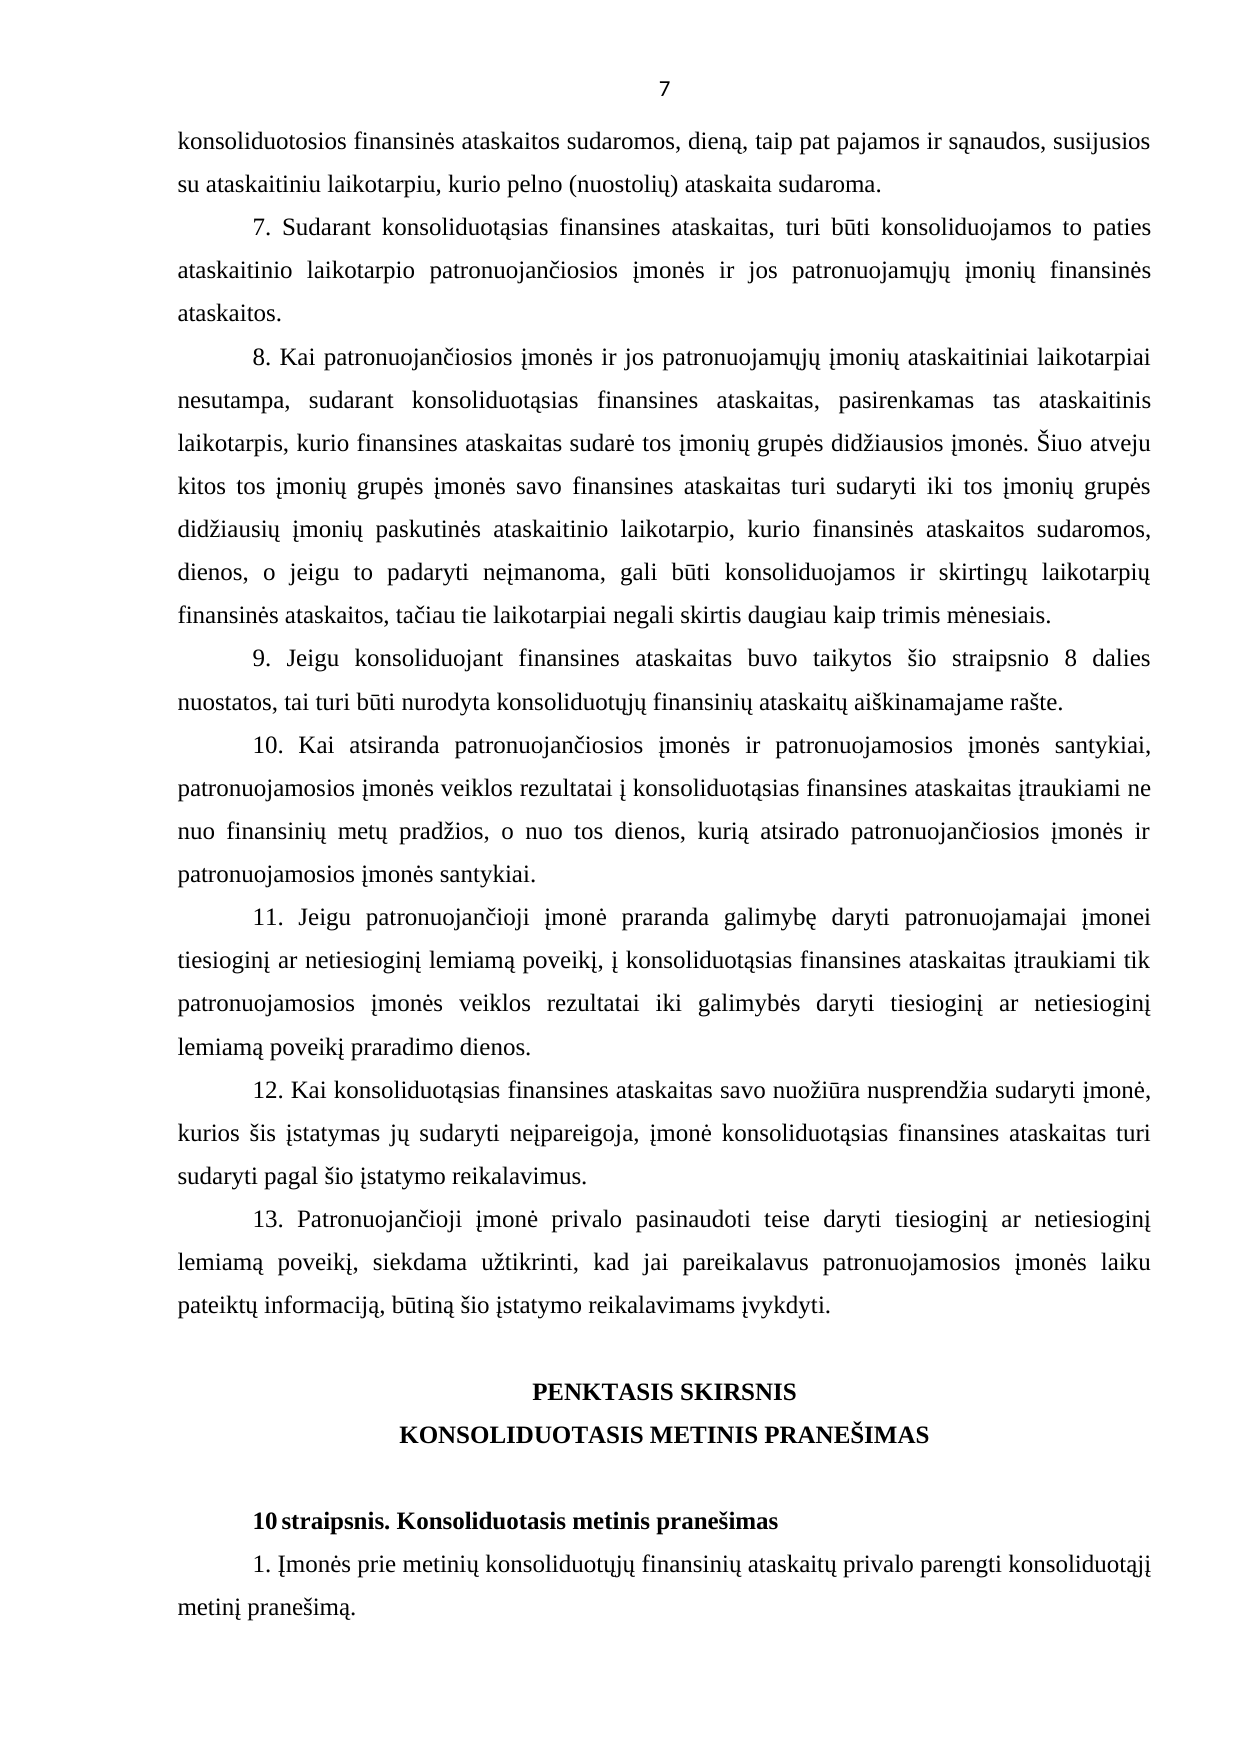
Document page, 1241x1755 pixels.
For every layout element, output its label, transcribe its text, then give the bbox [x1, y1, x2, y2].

text 10 straipsnis. Konsoliduotasis metinis pranešimas [177, 1506, 1152, 1535]
text 13. Patronuojančioji įmonė privalo pasinaudoti teise daryti tiesioginį ar netiesioginį lemiamą poveikį, siekdama užtikrinti, kad jai pareikalavus patronuojamosios įmonės laiku pateiktų informaciją, būtiną šio įstatymo reikalavimams įvykdyti. [177, 1204, 1152, 1319]
text 7. Sudarant konsoliduotąsias finansines ataskaitas, turi būti konsoliduojamos to paties ataskaitinio laikotarpio patronuojančiosios įmonės ir jos patronuojamųjų įmonių finansinės ataskaitos. [177, 212, 1152, 327]
text 11. Jeigu patronuojančioji įmonė praranda galimybę daryti patronuojamajai įmonei tiesioginį ar netiesioginį lemiamą poveikį, į konsoliduotąsias finansines ataskaitas įtraukiami tik patronuojamosios įmonės veiklos rezultatai iki galimybės daryti tiesioginį ar netiesioginį lemiamą poveikį praradimo dienos. [177, 902, 1152, 1060]
text 8. Kai patronuojančiosios įmonės ir jos patronuojamųjų įmonių ataskaitiniai laikotarpiai nesutampa, sudarant konsoliduotąsias finansines ataskaitas, pasirenkamas tas ataskaitinis laikotarpis, kurio finansines ataskaitas sudarė tos įmonių grupės didžiausios įmonės. Šiuo atveju kitos tos įmonių grupės įmonės savo finansines ataskaitas turi sudaryti iki tos įmonių grupės didžiausių įmonių paskutinės ataskaitinio laikotarpio, kurio finansinės ataskaitos sudaromos, dienos, o jeigu to padaryti neįmanoma, gali būti konsoliduojamos ir skirtingų laikotarpių finansinės ataskaitos, tačiau tie laikotarpiai negali skirtis daugiau kaip trimis mėnesiais. [177, 342, 1152, 629]
text konsoliduotosios finansinės ataskaitos sudaromos, dieną, taip pat pajamos ir sąnaudos, susijusios su ataskaitiniu laikotarpiu, kurio pelno (nuostolių) ataskaita sudaroma. [177, 126, 1152, 198]
text KONSOLIDUOTASIS METINIS PRANEŠIMAS [177, 1420, 1152, 1448]
text 1. Įmonės prie metinių konsoliduotųjų finansinių ataskaitų privalo parengti konsoliduotąjį metinį pranešimą. [177, 1549, 1152, 1621]
text 9. Jeigu konsoliduojant finansines ataskaitas buvo taikytos šio straipsnio 8 dalies nuostatos, tai turi būti nurodyta konsoliduotųjų finansinių ataskaitų aiškinamajame rašte. [177, 643, 1152, 715]
text 10. Kai atsiranda patronuojančiosios įmonės ir patronuojamosios įmonės santykiai, patronuojamosios įmonės veiklos rezultatai į konsoliduotąsias finansines ataskaitas įtraukiami ne nuo finansinių metų pradžios, o nuo tos dienos, kurią atsirado patronuojančiosios įmonės ir patronuojamosios įmonės santykiai. [177, 730, 1152, 888]
text PENKTASIS SKIRSNIS [177, 1377, 1152, 1405]
text 12. Kai konsoliduotąsias finansines ataskaitas savo nuožiūra nusprendžia sudaryti įmonė, kurios šis įstatymas jų sudaryti neįpareigoja, įmonė konsoliduotąsias finansines ataskaitas turi sudaryti pagal šio įstatymo reikalavimus. [177, 1075, 1152, 1190]
